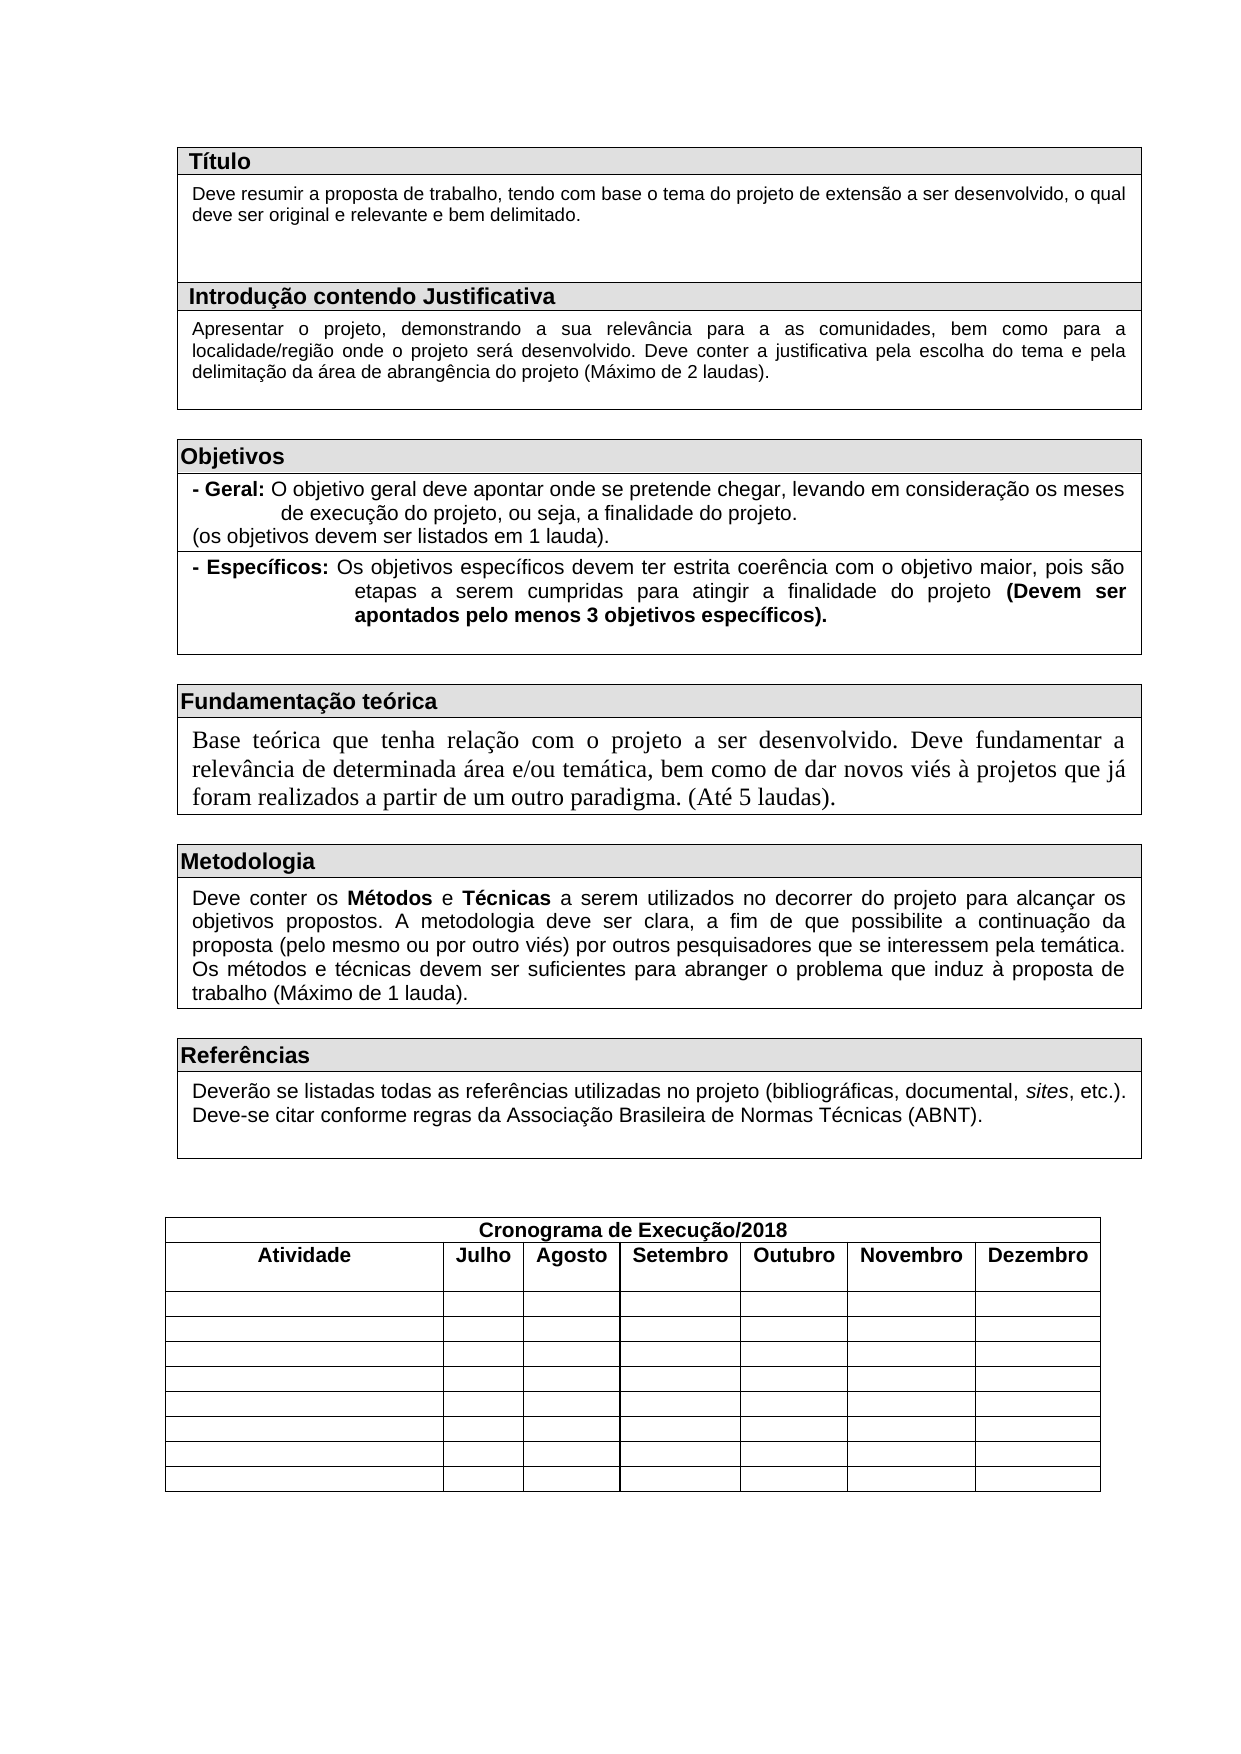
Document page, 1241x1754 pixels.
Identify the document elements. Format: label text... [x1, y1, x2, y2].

table_cell [524, 1367, 619, 1391]
table_cell [621, 1317, 740, 1341]
table_cell [741, 1292, 847, 1316]
table_cell [524, 1417, 619, 1441]
table_cell [741, 1342, 847, 1366]
table_cell Deve resumir a proposta de trabalho, tendo com base o tema do projeto de extensão a ser desenvolvido, o qual deve ser original e relevante e bem delimitado. [178, 175, 1141, 282]
table_cell [741, 1467, 847, 1491]
table_cell [444, 1417, 523, 1441]
table_cell [848, 1317, 975, 1341]
table_cell Apresentar o projeto, demonstrando a sua relevância para a as comunidades, bem como para a localidade/região onde o projeto será desenvolvido. Deve conter a justificativa pela escolha do tema e pela delimitação da área de abrangência do projeto (Máximo de 2 laudas). [178, 311, 1141, 409]
table_header Cronograma de Execução/2018 [166, 1218, 1100, 1242]
table_cell [166, 1367, 443, 1391]
table_cell [444, 1292, 523, 1316]
table_cell [524, 1342, 619, 1366]
table_cell [848, 1442, 975, 1466]
table_cell [741, 1417, 847, 1441]
table_cell [741, 1367, 847, 1391]
table_header Título [178, 148, 1141, 174]
table_cell Introdução contendo Justificativa [178, 283, 1141, 310]
table_cell Setembro [621, 1243, 740, 1291]
table_cell [524, 1442, 619, 1466]
table_cell [621, 1467, 740, 1491]
table_cell Dezembro [976, 1243, 1100, 1291]
table_cell [166, 1317, 443, 1341]
table_cell [976, 1442, 1100, 1466]
table_header Fundamentação teórica [178, 685, 1141, 717]
table_cell [166, 1467, 443, 1491]
table_header Referências [178, 1039, 1141, 1071]
table_cell [621, 1367, 740, 1391]
table_cell [621, 1442, 740, 1466]
table_cell [976, 1317, 1100, 1341]
table_cell [621, 1392, 740, 1416]
table_cell - Geral: O objetivo geral deve apontar onde se pretende chegar, levando em consideração os meses de execução do projeto, ou seja, a finalidade do projeto. (os objetivos devem ser listados em 1 lauda). [178, 474, 1141, 551]
table_cell [976, 1392, 1100, 1416]
table_cell [621, 1417, 740, 1441]
table_cell [976, 1467, 1100, 1491]
table_cell [444, 1442, 523, 1466]
table_cell [166, 1342, 443, 1366]
table_cell Base teórica que tenha relação com o projeto a ser desenvolvido. Deve fundamentar a relevância de determinada área e/ou temática, bem como de dar novos viés à projetos que já foram realizados a partir de um outro paradigma. (Até 5 laudas). [178, 718, 1141, 814]
table_cell [741, 1317, 847, 1341]
table_cell [741, 1392, 847, 1416]
table_cell [848, 1342, 975, 1366]
table_cell - Específicos: Os objetivos específicos devem ter estrita coerência com o objetivo maior, pois são etapas a serem cumpridas para atingir a finalidade do projeto (Devem ser apontados pelo menos 3 objetivos específicos). [178, 552, 1141, 654]
table_cell Agosto [524, 1243, 619, 1291]
table_cell [444, 1317, 523, 1341]
table_cell [976, 1367, 1100, 1391]
table_cell [524, 1467, 619, 1491]
table_cell Atividade [166, 1243, 443, 1291]
table_cell [166, 1442, 443, 1466]
table_cell [976, 1417, 1100, 1441]
table_cell [524, 1392, 619, 1416]
table_cell [848, 1392, 975, 1416]
table_cell Deverão se listadas todas as referências utilizadas no projeto (bibliográficas, documental, sites, etc.). Deve-se citar conforme regras da Associação Brasileira de Normas Técnicas (ABNT). [178, 1072, 1141, 1158]
table_cell [741, 1442, 847, 1466]
table_cell [848, 1367, 975, 1391]
table_cell [444, 1392, 523, 1416]
table_cell [444, 1342, 523, 1366]
table_cell [524, 1292, 619, 1316]
table_cell Deve conter os Métodos e Técnicas a serem utilizados no decorrer do projeto para alcançar os objetivos propostos. A metodologia deve ser clara, a fim de que possibilite a continuação da proposta (pelo mesmo ou por outro viés) por outros pesquisadores que se interessem pela temática. Os métodos e técnicas devem ser suficientes para abranger o problema que induz à proposta de trabalho (Máximo de 1 lauda). [178, 878, 1141, 1008]
table_header Metodologia [178, 845, 1141, 877]
table_cell Julho [444, 1243, 523, 1291]
table_cell [524, 1317, 619, 1341]
table_cell [848, 1292, 975, 1316]
table_cell [976, 1342, 1100, 1366]
table_cell Outubro [741, 1243, 847, 1291]
table_cell [166, 1292, 443, 1316]
table_cell [621, 1342, 740, 1366]
table_cell [621, 1292, 740, 1316]
table_cell [166, 1392, 443, 1416]
table_cell [848, 1467, 975, 1491]
table_cell [444, 1467, 523, 1491]
table_cell [976, 1292, 1100, 1316]
table_cell [166, 1417, 443, 1441]
table_cell Novembro [848, 1243, 975, 1291]
table_cell [848, 1417, 975, 1441]
table_header Objetivos [178, 440, 1141, 472]
table_cell [444, 1367, 523, 1391]
